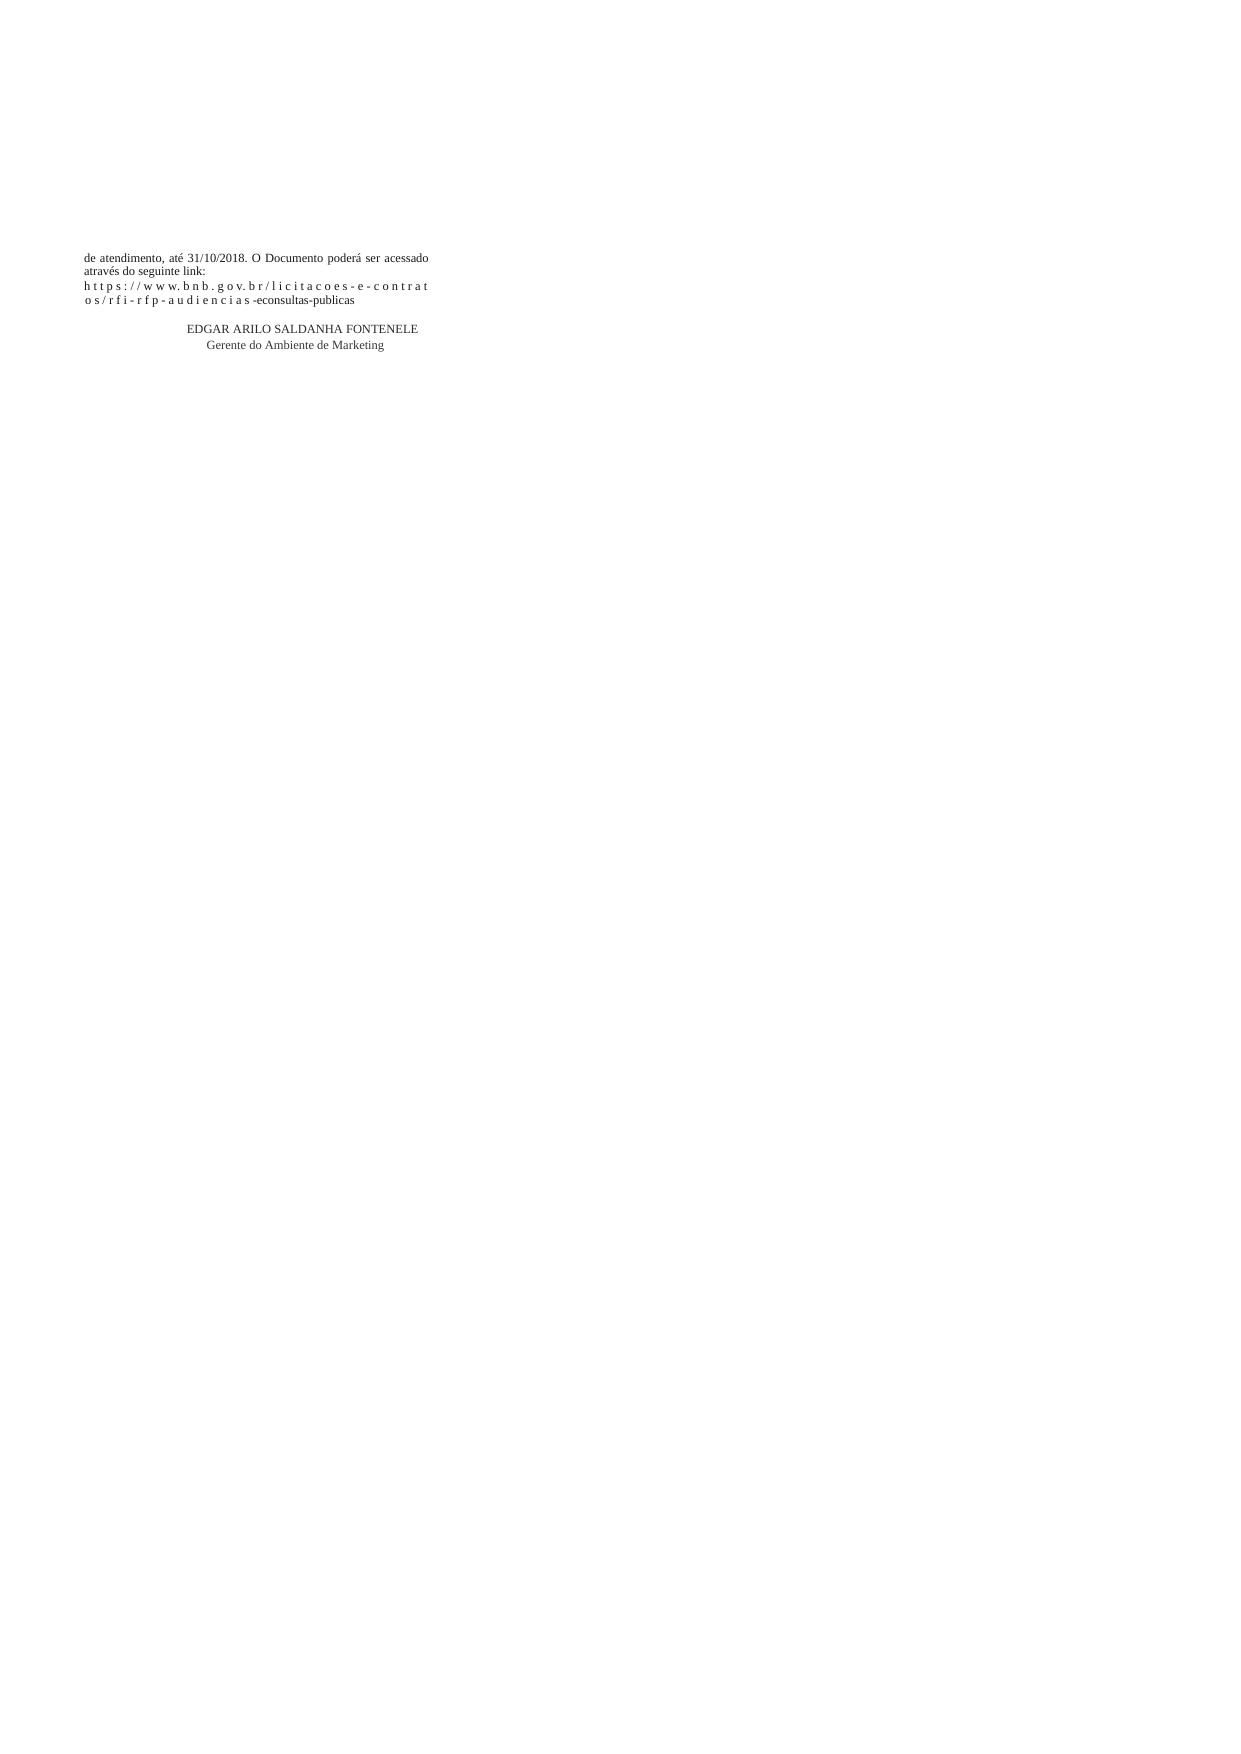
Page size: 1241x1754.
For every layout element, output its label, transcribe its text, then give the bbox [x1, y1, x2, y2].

text de atendimento, até 31/10/2018. O Documento poderá ser acessado através do seguinte link: [84, 251, 429, 278]
text h t t p s : / / w w w. b n b . g o v. b r / l i c i t a c o e s - e - c o n t r a t o s / r f i - r f p - a u d i e n c i a s -econsultas-publicas [84, 280, 429, 307]
text Gerente do Ambiente de Marketing [206, 338, 429, 352]
text EDGAR ARILO SALDANHA FONTENELE [86, 322, 418, 336]
